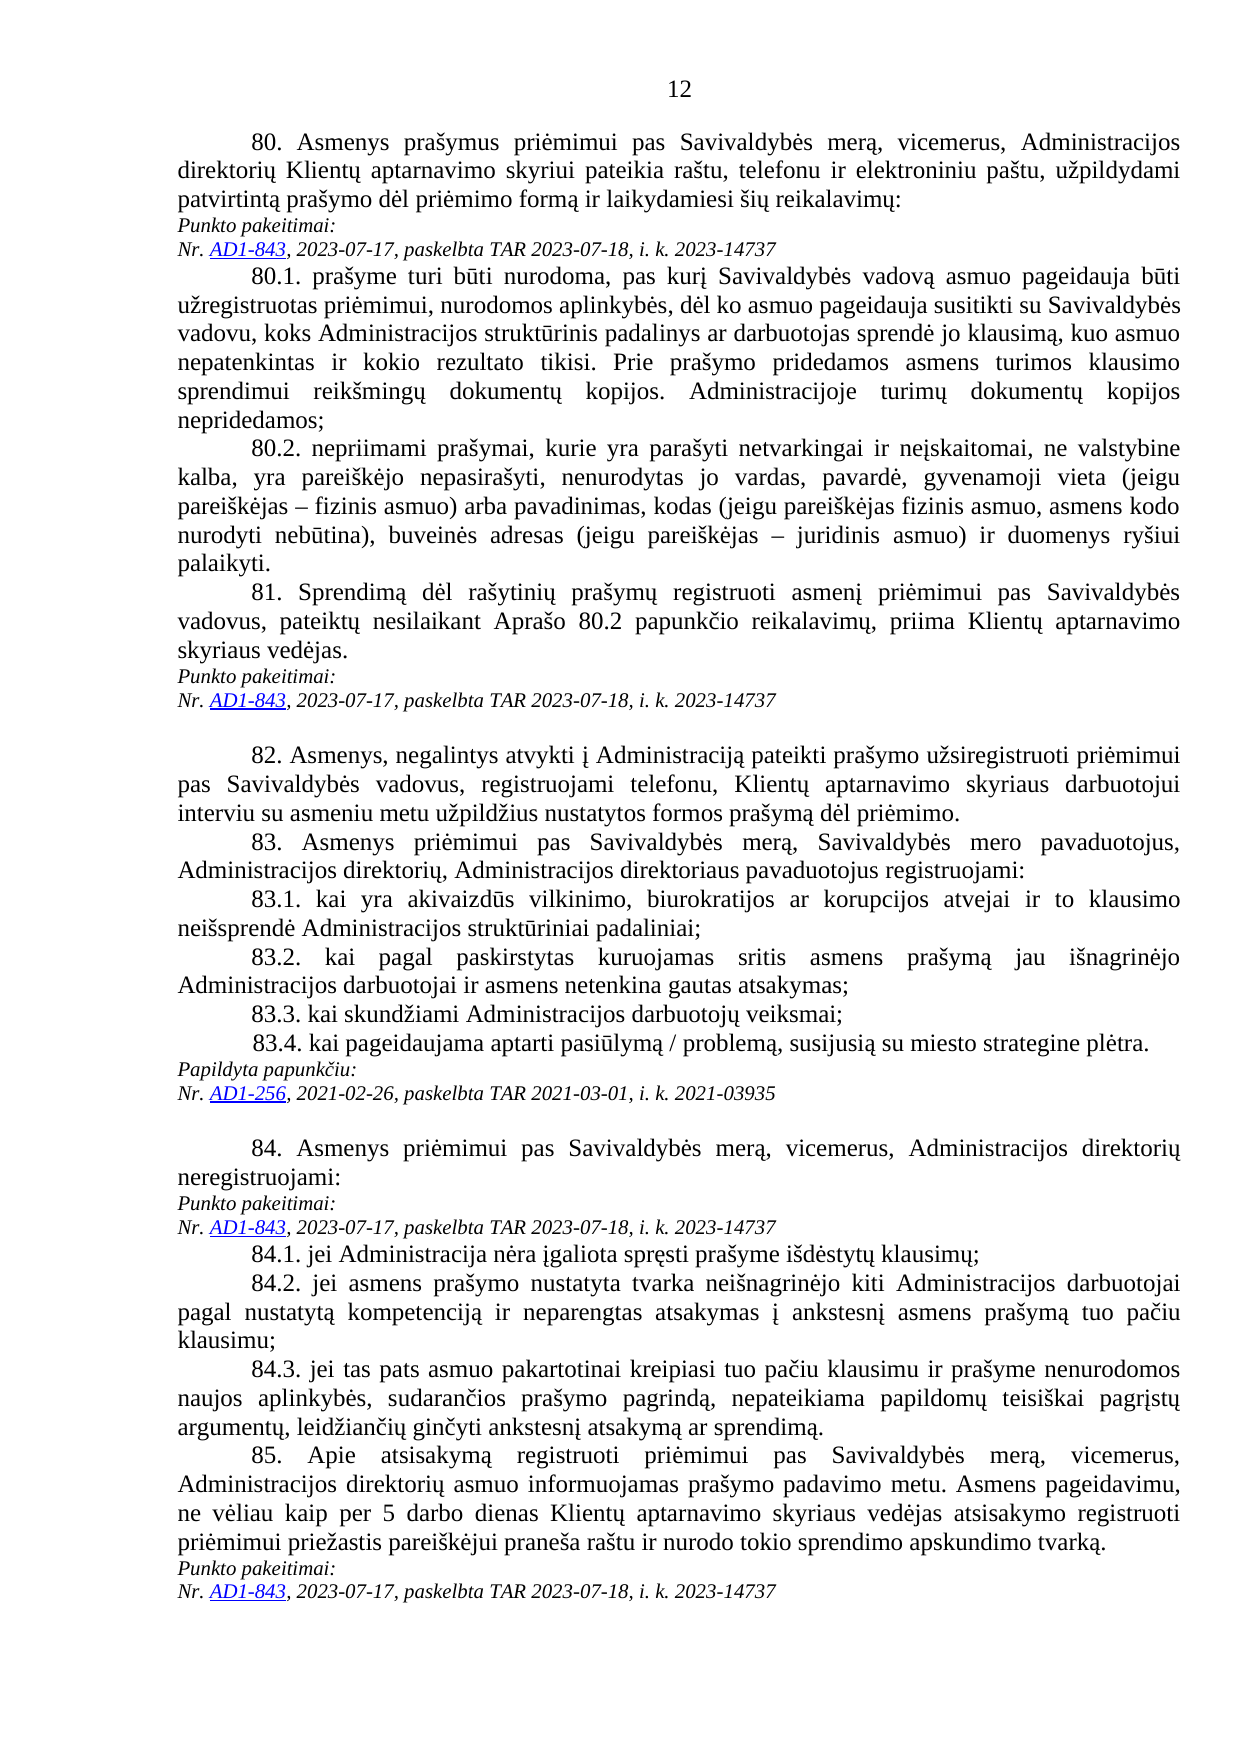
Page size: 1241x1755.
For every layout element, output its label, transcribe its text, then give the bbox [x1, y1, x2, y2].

text 85. Apie atsisakymą registruoti priėmimui pas Savivaldybės merą, vicemerus, Administracijos direktorių asmuo informuojamas prašymo padavimo metu. Asmens pageidavimu, ne vėliau kaip per 5 darbo dienas Klientų aptarnavimo skyriaus vedėjas atsisakymo registruoti priėmimui priežastis pareiškėjui praneša raštu ir nurodo tokio sprendimo apskundimo tvarką. [177, 1440, 1181, 1555]
text 83.2. kai pagal paskirstytas kuruojamas sritis asmens prašymą jau išnagrinėjo Administracijos darbuotojai ir asmens netenkina gautas atsakymas; [177, 942, 1181, 999]
text 83.1. kai yra akivaizdūs vilkinimo, biurokratijos ar korupcijos atvejai ir to klausimo neišsprendė Administracijos struktūriniai padaliniai; [177, 884, 1181, 942]
text 81. Sprendimą dėl rašytinių prašymų registruoti asmenį priėmimui pas Savivaldybės vadovus, pateiktų nesilaikant Aprašo 80.2 papunkčio reikalavimų, priima Klientų aptarnavimo skyriaus vedėjas. [177, 577, 1181, 663]
text 84.3. jei tas pats asmuo pakartotinai kreipiasi tuo pačiu klausimu ir prašyme nenurodomos naujos aplinkybės, sudarančios prašymo pagrindą, nepateikiama papildomų teisiškai pagrįstų argumentų, leidžiančių ginčyti ankstesnį atsakymą ar sprendimą. [177, 1354, 1181, 1440]
text 82. Asmenys, negalintys atvykti į Administraciją pateikti prašymo užsiregistruoti priėmimui pas Savivaldybės vadovus, registruojami telefonu, Klientų aptarnavimo skyriaus darbuotojui interviu su asmeniu metu užpildžius nustatytos formos prašymą dėl priėmimo. [177, 740, 1181, 827]
text Punkto pakeitimai: [177, 213, 1181, 237]
text Punkto pakeitimai: [177, 1191, 1181, 1215]
text Nr. AD1-843, 2023-07-17, paskelbta TAR 2023-07-18, i. k. 2023-14737 [177, 1579, 1181, 1603]
text 83.3. kai skundžiami Administracijos darbuotojų veiksmai; [177, 999, 1181, 1028]
text Nr. AD1-843, 2023-07-17, paskelbta TAR 2023-07-18, i. k. 2023-14737 [177, 237, 1181, 261]
text 83. Asmenys priėmimui pas Savivaldybės merą, Savivaldybės mero pavaduotojus, Administracijos direktorių, Administracijos direktoriaus pavaduotojus registruojami: [177, 827, 1181, 884]
text 84.1. jei Administracija nėra įgaliota spręsti prašyme išdėstytų klausimų; [177, 1239, 1181, 1268]
text Punkto pakeitimai: [177, 1555, 1181, 1579]
text 84.2. jei asmens prašymo nustatyta tvarka neišnagrinėjo kiti Administracijos darbuotojai pagal nustatytą kompetenciją ir neparengtas atsakymas į ankstesnį asmens prašymą tuo pačiu klausimu; [177, 1268, 1181, 1354]
text 80.1. prašyme turi būti nurodoma, pas kurį Savivaldybės vadovą asmuo pageidauja būti užregistruotas priėmimui, nurodomos aplinkybės, dėl ko asmuo pageidauja susitikti su Savivaldybės vadovu, koks Administracijos struktūrinis padalinys ar darbuotojas sprendė jo klausimą, kuo asmuo nepatenkintas ir kokio rezultato tikisi. Prie prašymo pridedamos asmens turimos klausimo sprendimui reikšmingų dokumentų kopijos. Administracijoje turimų dokumentų kopijos nepridedamos; [177, 261, 1181, 433]
text 84. Asmenys priėmimui pas Savivaldybės merą, vicemerus, Administracijos direktorių neregistruojami: [177, 1133, 1181, 1191]
text 80.2. nepriimami prašymai, kurie yra parašyti netvarkingai ir neįskaitomai, ne valstybine kalba, yra pareiškėjo nepasirašyti, nenurodytas jo vardas, pavardė, gyvenamoji vieta (jeigu pareiškėjas – fizinis asmuo) arba pavadinimas, kodas (jeigu pareiškėjas fizinis asmuo, asmens kodo nurodyti nebūtina), buveinės adresas (jeigu pareiškėjas – juridinis asmuo) ir duomenys ryšiui palaikyti. [177, 433, 1181, 577]
text Nr. AD1-843, 2023-07-17, paskelbta TAR 2023-07-18, i. k. 2023-14737 [177, 1215, 1181, 1239]
text 83.4. kai pageidaujama aptarti pasiūlymą / problemą, susijusią su miesto strategine plėtra. [252, 1028, 1181, 1057]
text Papildyta papunkčiu: [177, 1057, 1181, 1081]
text Nr. AD1-843, 2023-07-17, paskelbta TAR 2023-07-18, i. k. 2023-14737 [177, 688, 1181, 712]
text Punkto pakeitimai: [177, 663, 1181, 688]
text Nr. AD1-256, 2021-02-26, paskelbta TAR 2021-03-01, i. k. 2021-03935 [177, 1081, 1181, 1105]
text 80. Asmenys prašymus priėmimui pas Savivaldybės merą, vicemerus, Administracijos direktorių Klientų aptarnavimo skyriui pateikia raštu, telefonu ir elektroniniu paštu, užpildydami patvirtintą prašymo dėl priėmimo formą ir laikydamiesi šių reikalavimų: [177, 127, 1181, 213]
